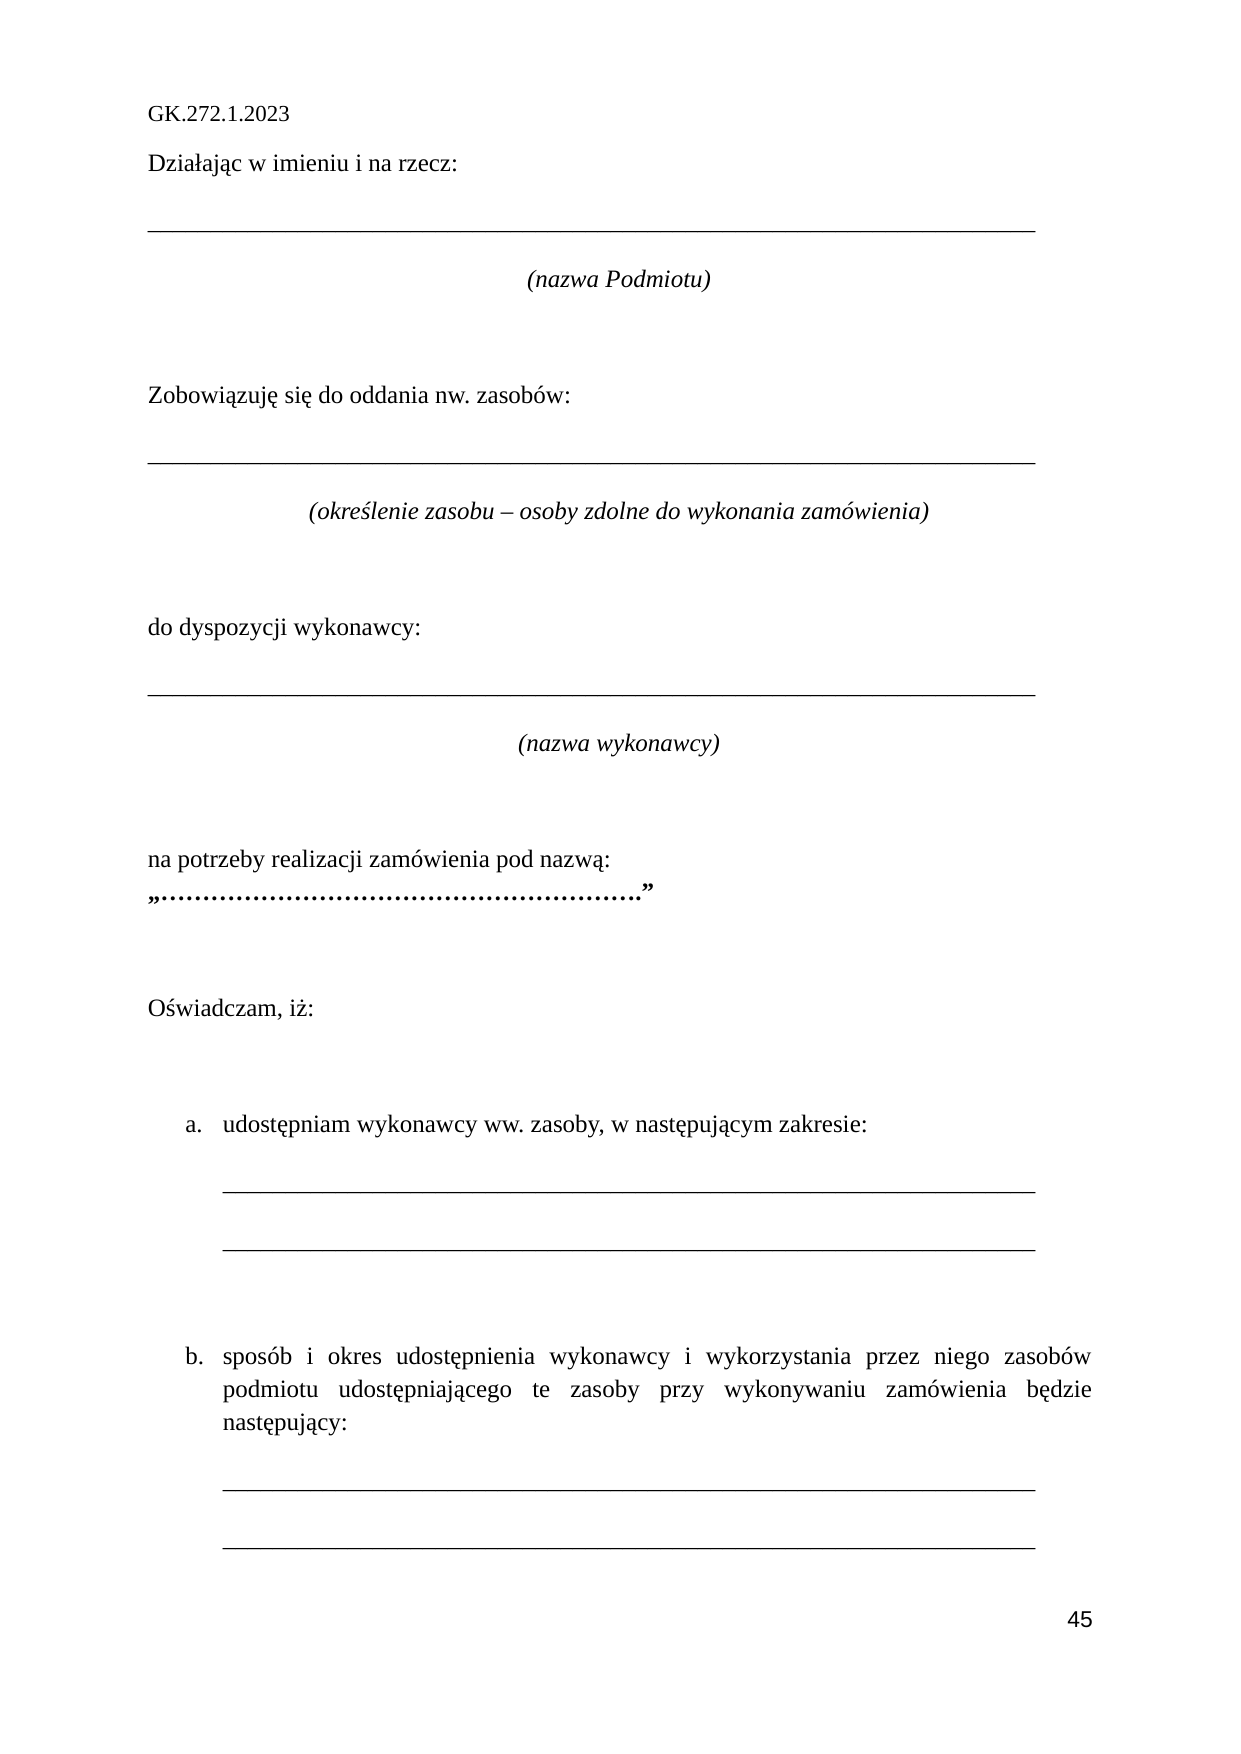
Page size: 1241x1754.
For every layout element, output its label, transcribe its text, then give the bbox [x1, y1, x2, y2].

text (nazwa wykonawcy) [148, 728, 1092, 757]
text _________________________________________________________________ [223, 1465, 1092, 1494]
text do dyspozycji wykonawcy: [148, 612, 1092, 641]
text Działając w imieniu i na rzecz: [148, 148, 1092, 176]
text _______________________________________________________________________ [148, 438, 1092, 467]
text na potrzeby realizacji zamówienia pod nazwą: „………………………………………………….” [148, 844, 1092, 906]
list sposób i okres udostępnienia wykonawcy i wykorzystania przez niego zasobów podmiotu udostępniającego te zasoby przy wykonywaniu zamówienia będzie następujący: [185, 1341, 1092, 1436]
text Oświadczam, iż: [148, 993, 1092, 1022]
text _______________________________________________________________________ [148, 206, 1092, 234]
text _________________________________________________________________ [223, 1523, 1092, 1552]
text (określenie zasobu – osoby zdolne do wykonania zamówienia) [148, 496, 1092, 524]
text Zobowiązuję się do oddania nw. zasobów: [148, 380, 1092, 408]
text _________________________________________________________________ [223, 1167, 1092, 1196]
list udostępniam wykonawcy ww. zasoby, w następującym zakresie: [185, 1109, 1092, 1138]
text _________________________________________________________________ [223, 1225, 1092, 1254]
text (nazwa Podmiotu) [148, 264, 1092, 292]
text _______________________________________________________________________ [148, 670, 1092, 699]
